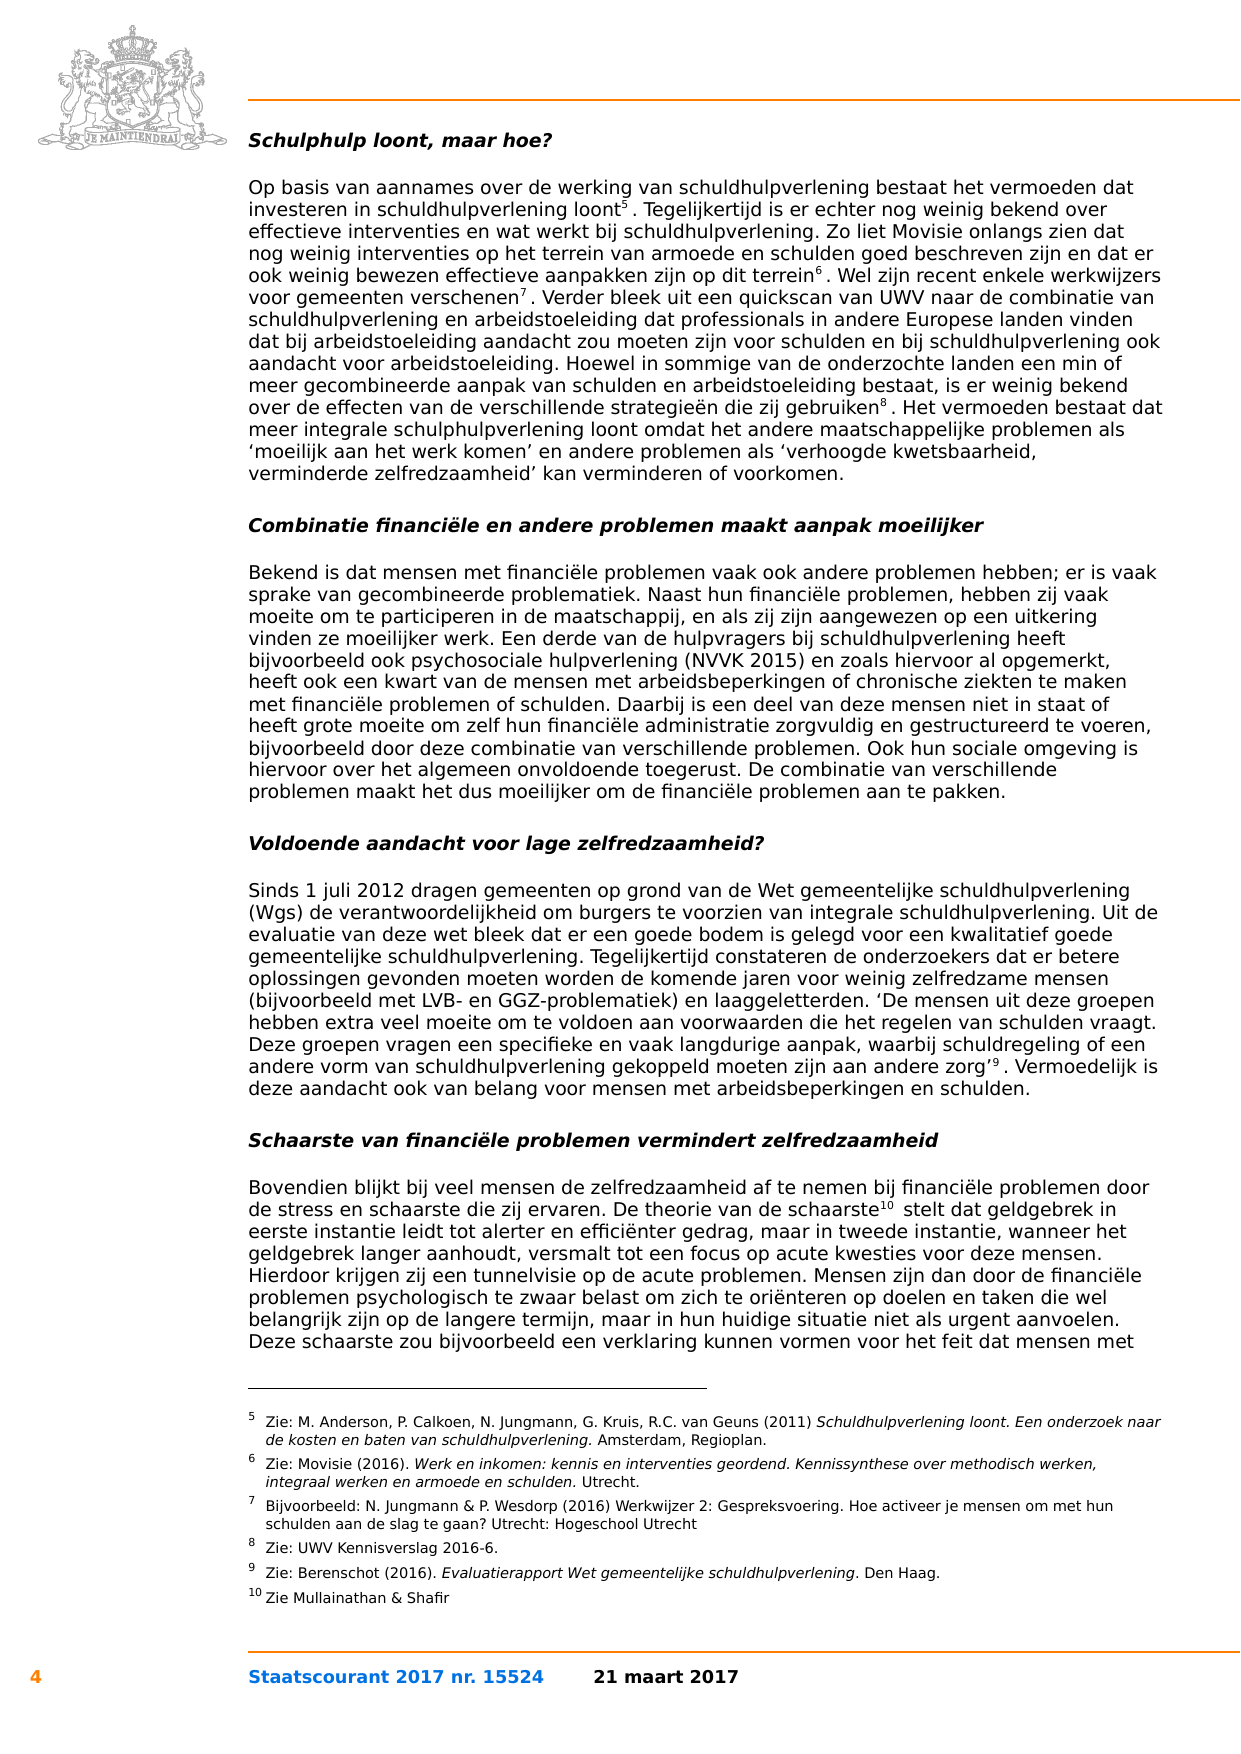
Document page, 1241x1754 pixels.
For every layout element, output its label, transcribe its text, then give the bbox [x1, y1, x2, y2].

text Zie Mullainathan & Shafir [248, 1586, 1163, 1608]
text Bekend is dat mensen met financiële problemen vaak ook andere problemen hebben; er is vaak sprake van gecombineerde problematiek. Naast hun financiële problemen, hebben zij vaak moeite om te participeren in de maatschappij, en als zij zijn aangewezen op een uitkering vinden ze moeilijker werk. Een derde van de hulpvragers bij schuldhulpverlening heeft bijvoorbeeld ook psychosociale hulpverlening (NVVK 2015) en zoals hiervoor al opgemerkt, heeft ook een kwart van de mensen met arbeidsbeperkingen of chronische ziekten te maken met financiële problemen of schulden. Daarbij is een deel van deze mensen niet in staat of heeft grote moeite om zelf hun financiële administratie zorgvuldig en gestructureerd te voeren, bijvoorbeeld door deze combinatie van verschillende problemen. Ook hun sociale omgeving is hiervoor over het algemeen onvoldoende toegerust. De combinatie van verschillende problemen maakt het dus moeilijker om de financiële problemen aan te pakken. [248, 562, 1163, 803]
text Sinds 1 juli 2012 dragen gemeenten op grond van de Wet gemeentelijke schuldhulpverlening (Wgs) de verantwoordelijkheid om burgers te voorzien van integrale schuldhulpverlening. Uit de evaluatie van deze wet bleek dat er een goede bodem is gelegd voor een kwalitatief goede gemeentelijke schuldhulpverlening. Tegelijkertijd constateren de onderzoekers dat er betere oplossingen gevonden moeten worden de komende jaren voor weinig zelfredzame mensen (bijvoorbeeld met LVB- en GGZ-problematiek) en laaggeletterden. ‘De mensen uit deze groepen hebben extra veel moeite om te voldoen aan voorwaarden die het regelen van schulden vraagt. Deze groepen vragen een specifieke en vaak langdurige aanpak, waarbij schuldregeling of een andere vorm van schuldhulpverlening gekoppeld moeten zijn aan andere zorg’. Vermoedelijk is deze aandacht ook van belang voor mensen met arbeidsbeperkingen en schulden. [248, 880, 1163, 1100]
text Zie: Movisie (2016). Werk en inkomen: kennis en interventies geordend. Kennissynthese over methodisch werken, integraal werken en armoede en schulden. Utrecht. [248, 1452, 1163, 1491]
text Zie: UWV Kennisverslag 2016-6. [248, 1536, 1163, 1558]
subtitle Schulphulp loont, maar hoe? [248, 130, 1163, 152]
text Zie: Berenschot (2016). Evaluatierapport Wet gemeentelijke schuldhulpverlening. Den Haag. [248, 1561, 1163, 1583]
text Bijvoorbeeld: N. Jungmann & P. Wesdorp (2016) Werkwijzer 2: Gespreksvoering. Hoe activeer je mensen om met hun schulden aan de slag te gaan? Utrecht: Hogeschool Utrecht [248, 1494, 1163, 1533]
text Op basis van aannames over de werking van schuldhulpverlening bestaat het vermoeden dat investeren in schuldhulpverlening loont. Tegelijkertijd is er echter nog weinig bekend over effectieve interventies en wat werkt bij schuldhulpverlening. Zo liet Movisie onlangs zien dat nog weinig interventies op het terrein van armoede en schulden goed beschreven zijn en dat er ook weinig bewezen effectieve aanpakken zijn op dit terrein. Wel zijn recent enkele werkwijzers voor gemeenten verschenen. Verder bleek uit een quickscan van UWV naar de combinatie van schuldhulpverlening en arbeidstoeleiding dat professionals in andere Europese landen vinden dat bij arbeidstoeleiding aandacht zou moeten zijn voor schulden en bij schuldhulpverlening ook aandacht voor arbeidstoeleiding. Hoewel in sommige van de onderzochte landen een min of meer gecombineerde aanpak van schulden en arbeidstoeleiding bestaat, is er weinig bekend over de effecten van de verschillende strategieën die zij gebruiken. Het vermoeden bestaat dat meer integrale schulphulpverlening loont omdat het andere maatschappelijke problemen als ‘moeilijk aan het werk komen’ en andere problemen als ‘verhoogde kwetsbaarheid, verminderde zelfredzaamheid’ kan verminderen of voorkomen. [248, 177, 1163, 484]
text Bovendien blijkt bij veel mensen de zelfredzaamheid af te nemen bij financiële problemen door de stress en schaarste die zij ervaren. De theorie van de schaarste stelt dat geldgebrek in eerste instantie leidt tot alerter en efficiënter gedrag, maar in tweede instantie, wanneer het geldgebrek langer aanhoudt, versmalt tot een focus op acute kwesties voor deze mensen. Hierdoor krijgen zij een tunnelvisie op de acute problemen. Mensen zijn dan door de financiële problemen psychologisch te zwaar belast om zich te oriënteren op doelen en taken die wel belangrijk zijn op de langere termijn, maar in hun huidige situatie niet als urgent aanvoelen. Deze schaarste zou bijvoorbeeld een verklaring kunnen vormen voor het feit dat mensen met [248, 1177, 1163, 1353]
picture [38, 25, 227, 150]
text Zie: M. Anderson, P. Calkoen, N. Jungmann, G. Kruis, R.C. van Geuns (2011) Schuldhulpverlening loont. Een onderzoek naar de kosten en baten van schuldhulpverlening. Amsterdam, Regioplan. [248, 1410, 1163, 1449]
subtitle Voldoende aandacht voor lage zelfredzaamheid? [248, 833, 1163, 855]
subtitle Combinatie financiële en andere problemen maakt aanpak moeilijker [248, 514, 1163, 537]
subtitle Schaarste van financiële problemen vermindert zelfredzaamheid [248, 1130, 1163, 1152]
